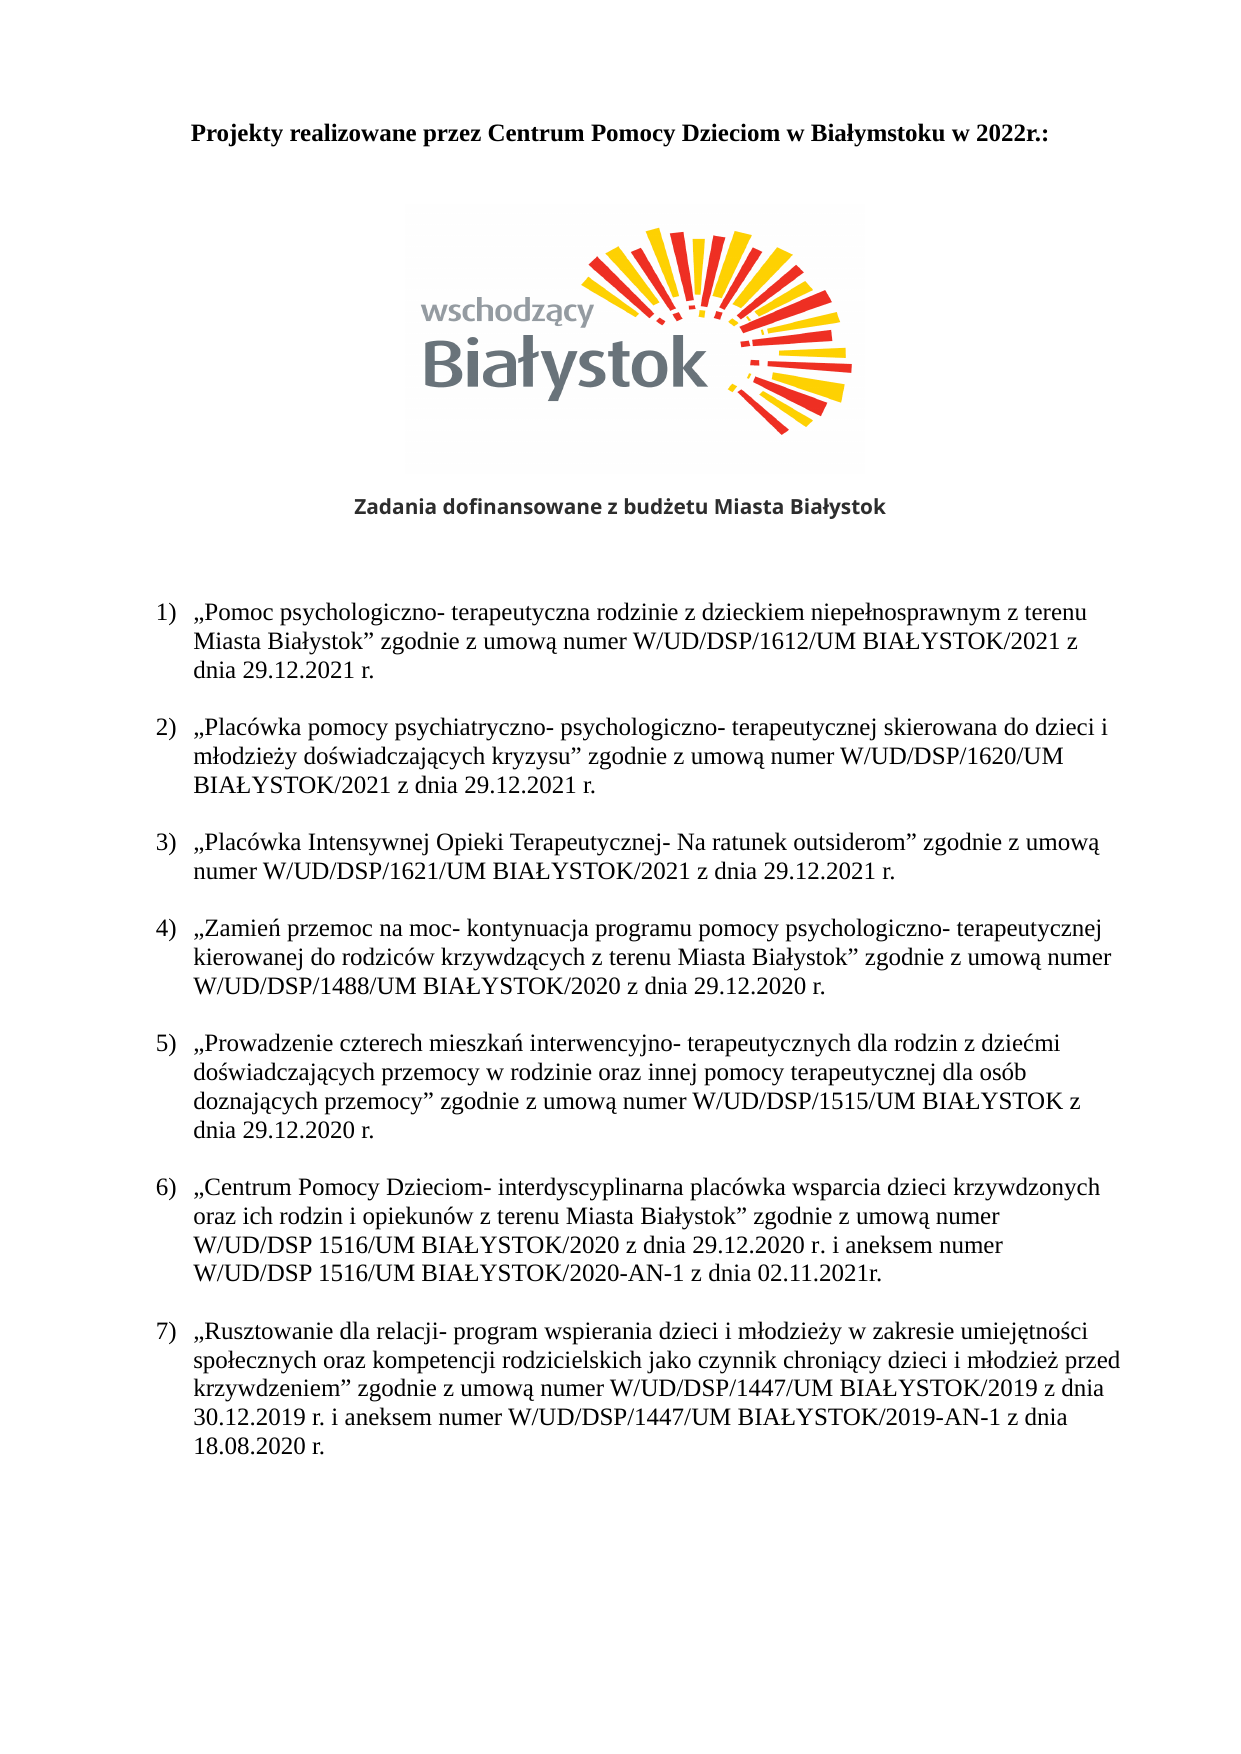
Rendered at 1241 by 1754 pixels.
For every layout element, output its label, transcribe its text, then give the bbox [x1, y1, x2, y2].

list „Placówka Intensywnej Opieki Terapeutycznej- Na ratunek outsiderom” zgodnie z umową numer W/UD/DSP/1621/UM BIAŁYSTOK/2021 z dnia 29.12.2021 r. [156, 827, 1122, 885]
text Projekty realizowane przez Centrum Pomocy Dzieciom w Białymstoku w 2022r.: [118, 118, 1122, 147]
text Zadania dofinansowane z budżetu Miasta Białystok [118, 492, 1122, 520]
list „Placówka pomocy psychiatryczno- psychologiczno- terapeutycznej skierowana do dzieci i młodzieży doświadczających kryzysu” zgodnie z umową numer W/UD/DSP/1620/UM BIAŁYSTOK/2021 z dnia 29.12.2021 r. [156, 712, 1122, 798]
list „Centrum Pomocy Dzieciom- interdyscyplinarna placówka wsparcia dzieci krzywdzonych oraz ich rodzin i opiekunów z terenu Miasta Białystok” zgodnie z umową numer W/UD/DSP 1516/UM BIAŁYSTOK/2020 z dnia 29.12.2020 r. i aneksem numer W/UD/DSP 1516/UM BIAŁYSTOK/2020-AN-1 z dnia 02.11.2021r. [156, 1172, 1122, 1287]
list „Zamień przemoc na moc- kontynuacja programu pomocy psychologiczno- terapeutycznej kierowanej do rodziców krzywdzących z terenu Miasta Białystok” zgodnie z umową numer W/UD/DSP/1488/UM BIAŁYSTOK/2020 z dnia 29.12.2020 r. [156, 913, 1122, 1000]
picture [404, 204, 866, 474]
list „Prowadzenie czterech mieszkań interwencyjno- terapeutycznych dla rodzin z dziećmi doświadczających przemocy w rodzinie oraz innej pomocy terapeutycznej dla osób doznających przemocy” zgodnie z umową numer W/UD/DSP/1515/UM BIAŁYSTOK z dnia 29.12.2020 r. [156, 1028, 1122, 1143]
list „Pomoc psychologiczno- terapeutyczna rodzinie z dzieckiem niepełnosprawnym z terenu Miasta Białystok” zgodnie z umową numer W/UD/DSP/1612/UM BIAŁYSTOK/2021 z dnia 29.12.2021 r. [156, 597, 1122, 683]
list „Rusztowanie dla relacji- program wspierania dzieci i młodzieży w zakresie umiejętności społecznych oraz kompetencji rodzicielskich jako czynnik chroniący dzieci i młodzież przed krzywdzeniem” zgodnie z umową numer W/UD/DSP/1447/UM BIAŁYSTOK/2019 z dnia 30.12.2019 r. i aneksem numer W/UD/DSP/1447/UM BIAŁYSTOK/2019-AN-1 z dnia 18.08.2020 r. [156, 1316, 1122, 1460]
